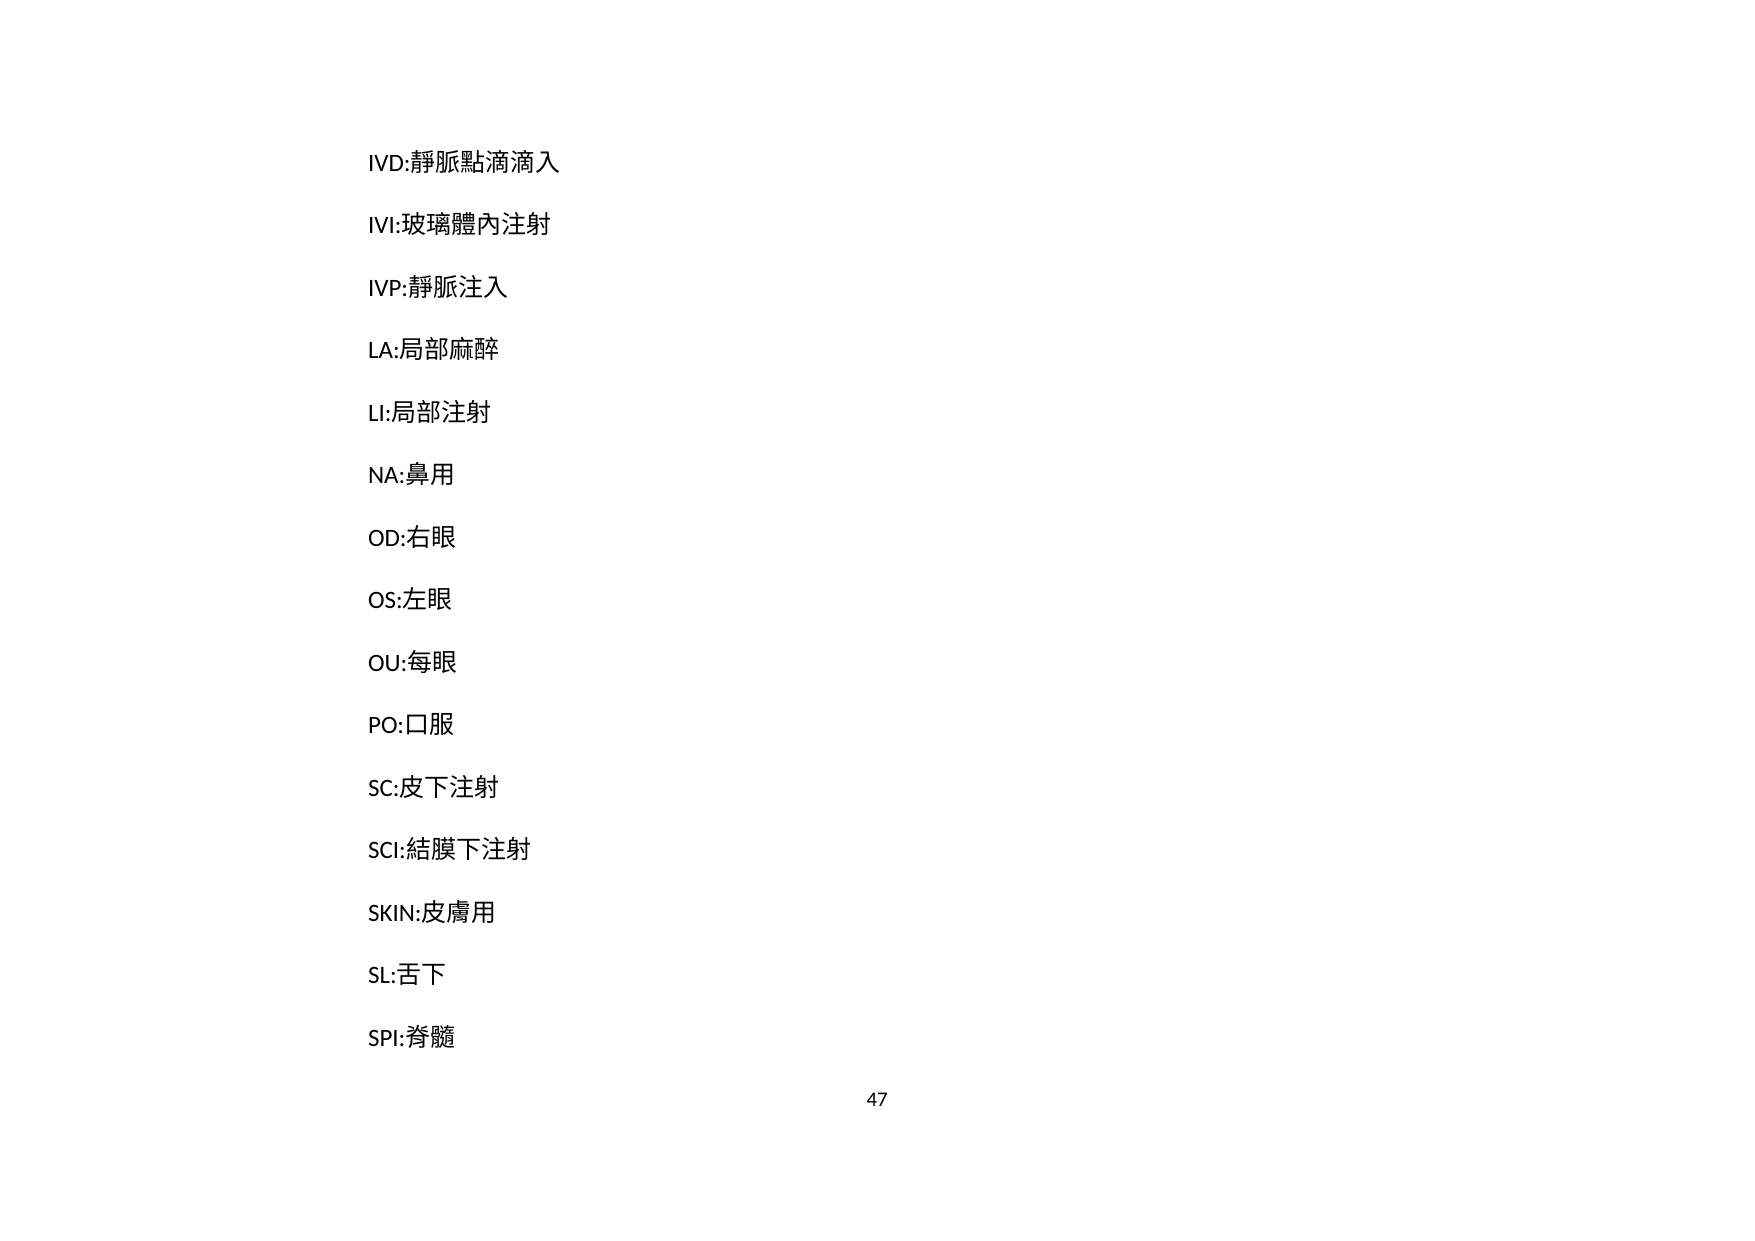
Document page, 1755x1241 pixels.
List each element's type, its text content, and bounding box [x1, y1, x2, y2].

table_cell IVD:靜脈點滴滴入 IVI:玻璃體內注射 IVP:靜脈注入 LA:局部麻醉 LI:局部注射 NA:鼻用 OD:右眼 OS:左眼 OU:每眼 PO:口服 SC:皮下注射 SCI:結膜下注射 SKIN:皮膚用 SL:舌下 SPI:脊髓 [279, 119, 1608, 1056]
